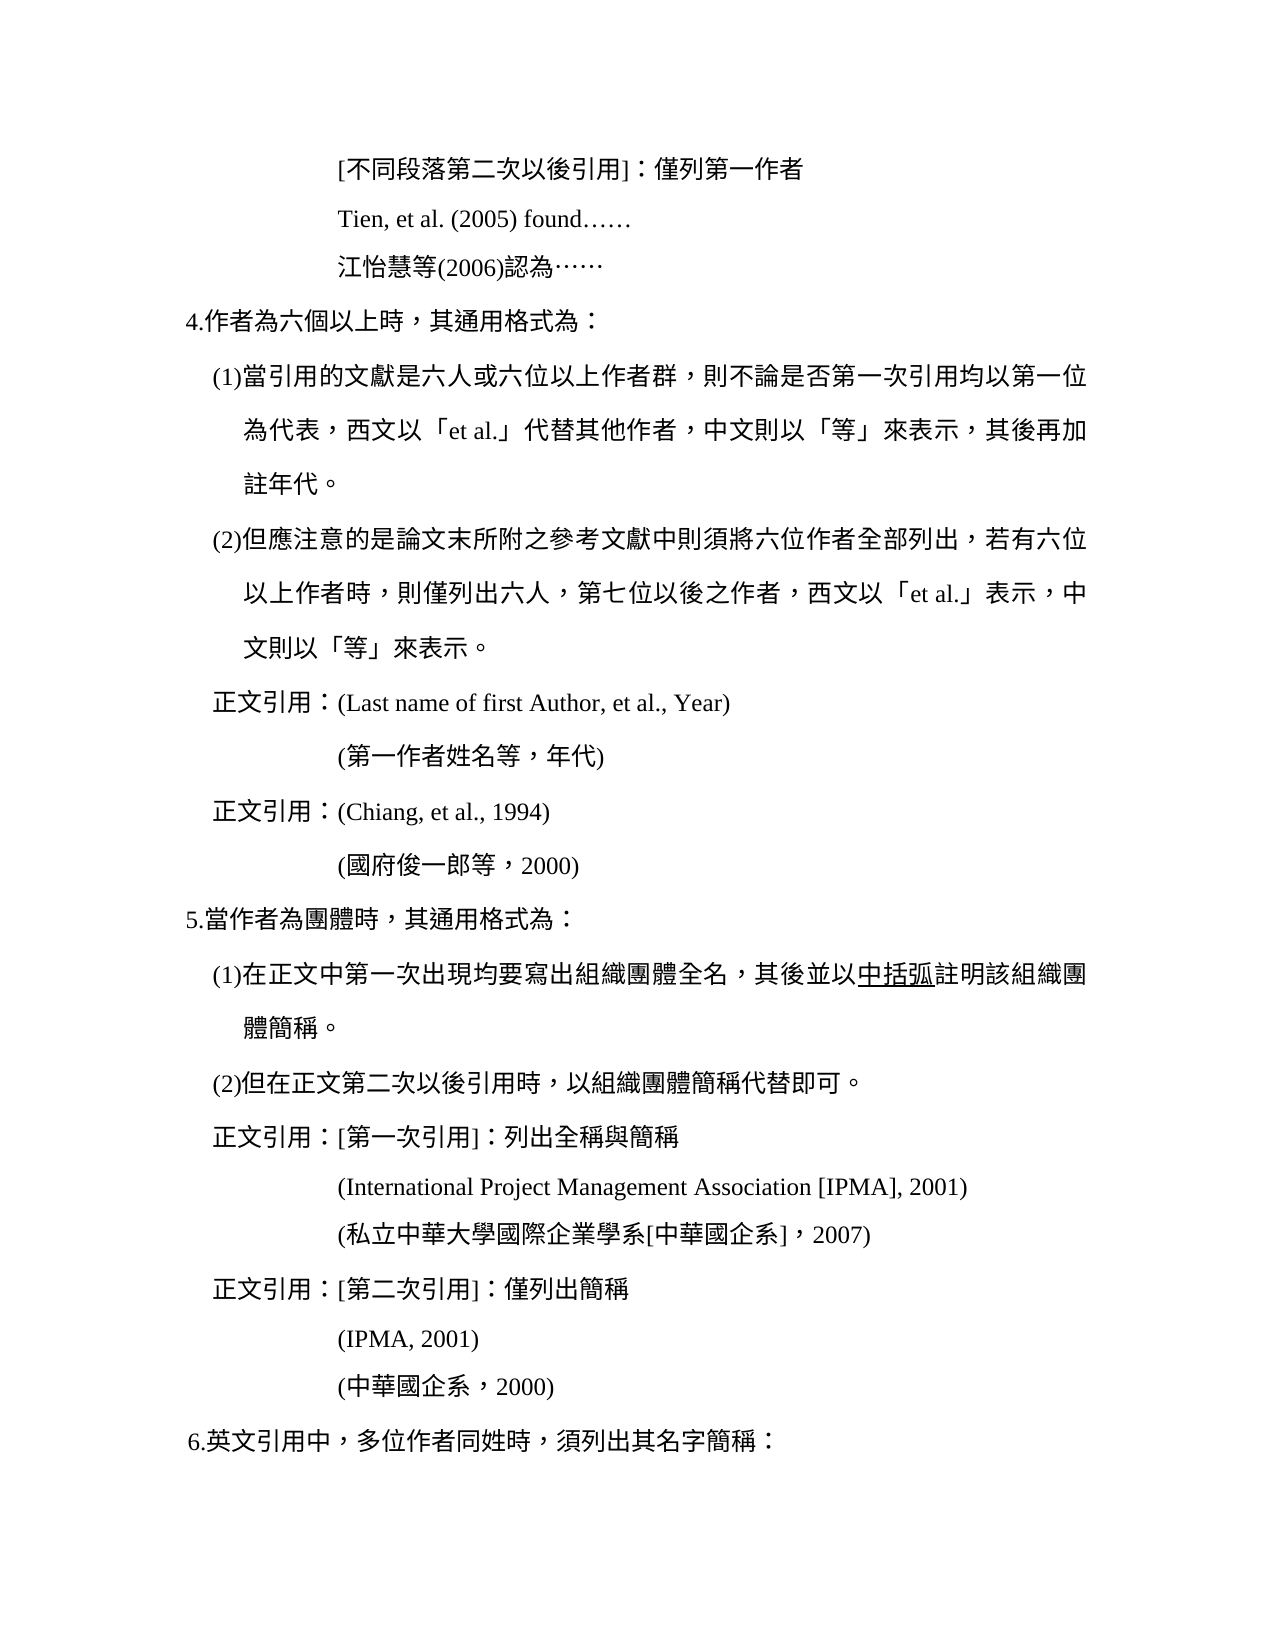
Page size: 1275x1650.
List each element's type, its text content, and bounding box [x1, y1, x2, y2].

text Tien, et al. (2005) found…… [212, 204, 1087, 233]
text (1)當引用的文獻是六人或六位以上作者群，則不論是否第一次引用均以第一位為代表，西文以「et al.」代替其他作者，中文則以「等」來表示，其後再加註年代。 [212, 356, 1087, 501]
text (2)但在正文第二次以後引用時，以組織團體簡稱代替即可。 [212, 1063, 1087, 1099]
text (2)但應注意的是論文末所附之參考文獻中則須將六位作者全部列出，若有六位以上作者時，則僅列出六人，第七位以後之作者，西文以「et al.」表示，中文則以「等」來表示。 [212, 519, 1087, 664]
text 正文引用：(Chiang, et al., 1994) [212, 791, 1087, 827]
text 江怡慧等(2006)認為…… [212, 247, 1087, 284]
text (中華國企系，2000) [187, 1367, 1087, 1403]
text 正文引用：[第二次引用]：僅列出簡稱 [212, 1269, 1087, 1306]
text 正文引用：[第一次引用]：列出全稱與簡稱 [212, 1117, 1087, 1154]
text 5.當作者為團體時，其通用格式為： [185, 900, 1087, 936]
text 4.作者為六個以上時，其通用格式為： [185, 302, 1087, 338]
text 6.英文引用中，多位作者同姓時，須列出其名字簡稱： [187, 1421, 1087, 1457]
text (國府俊一郎等，2000) [212, 846, 1087, 882]
text (International Project Management Association [IPMA], 2001) [187, 1172, 1087, 1201]
text (1)在正文中第一次出現均要寫出組織團體全名，其後並以中括弧註明該組織團體簡稱。 [212, 954, 1087, 1045]
text (第一作者姓名等，年代) [337, 737, 1087, 773]
text (私立中華大學國際企業學系[中華國企系]，2007) [187, 1215, 1087, 1251]
text (IPMA, 2001) [187, 1324, 1087, 1352]
text 正文引用：(Last name of first Author, et al., Year) [212, 682, 1087, 719]
text [不同段落第二次以後引用]：僅列第一作者 [212, 150, 1087, 186]
